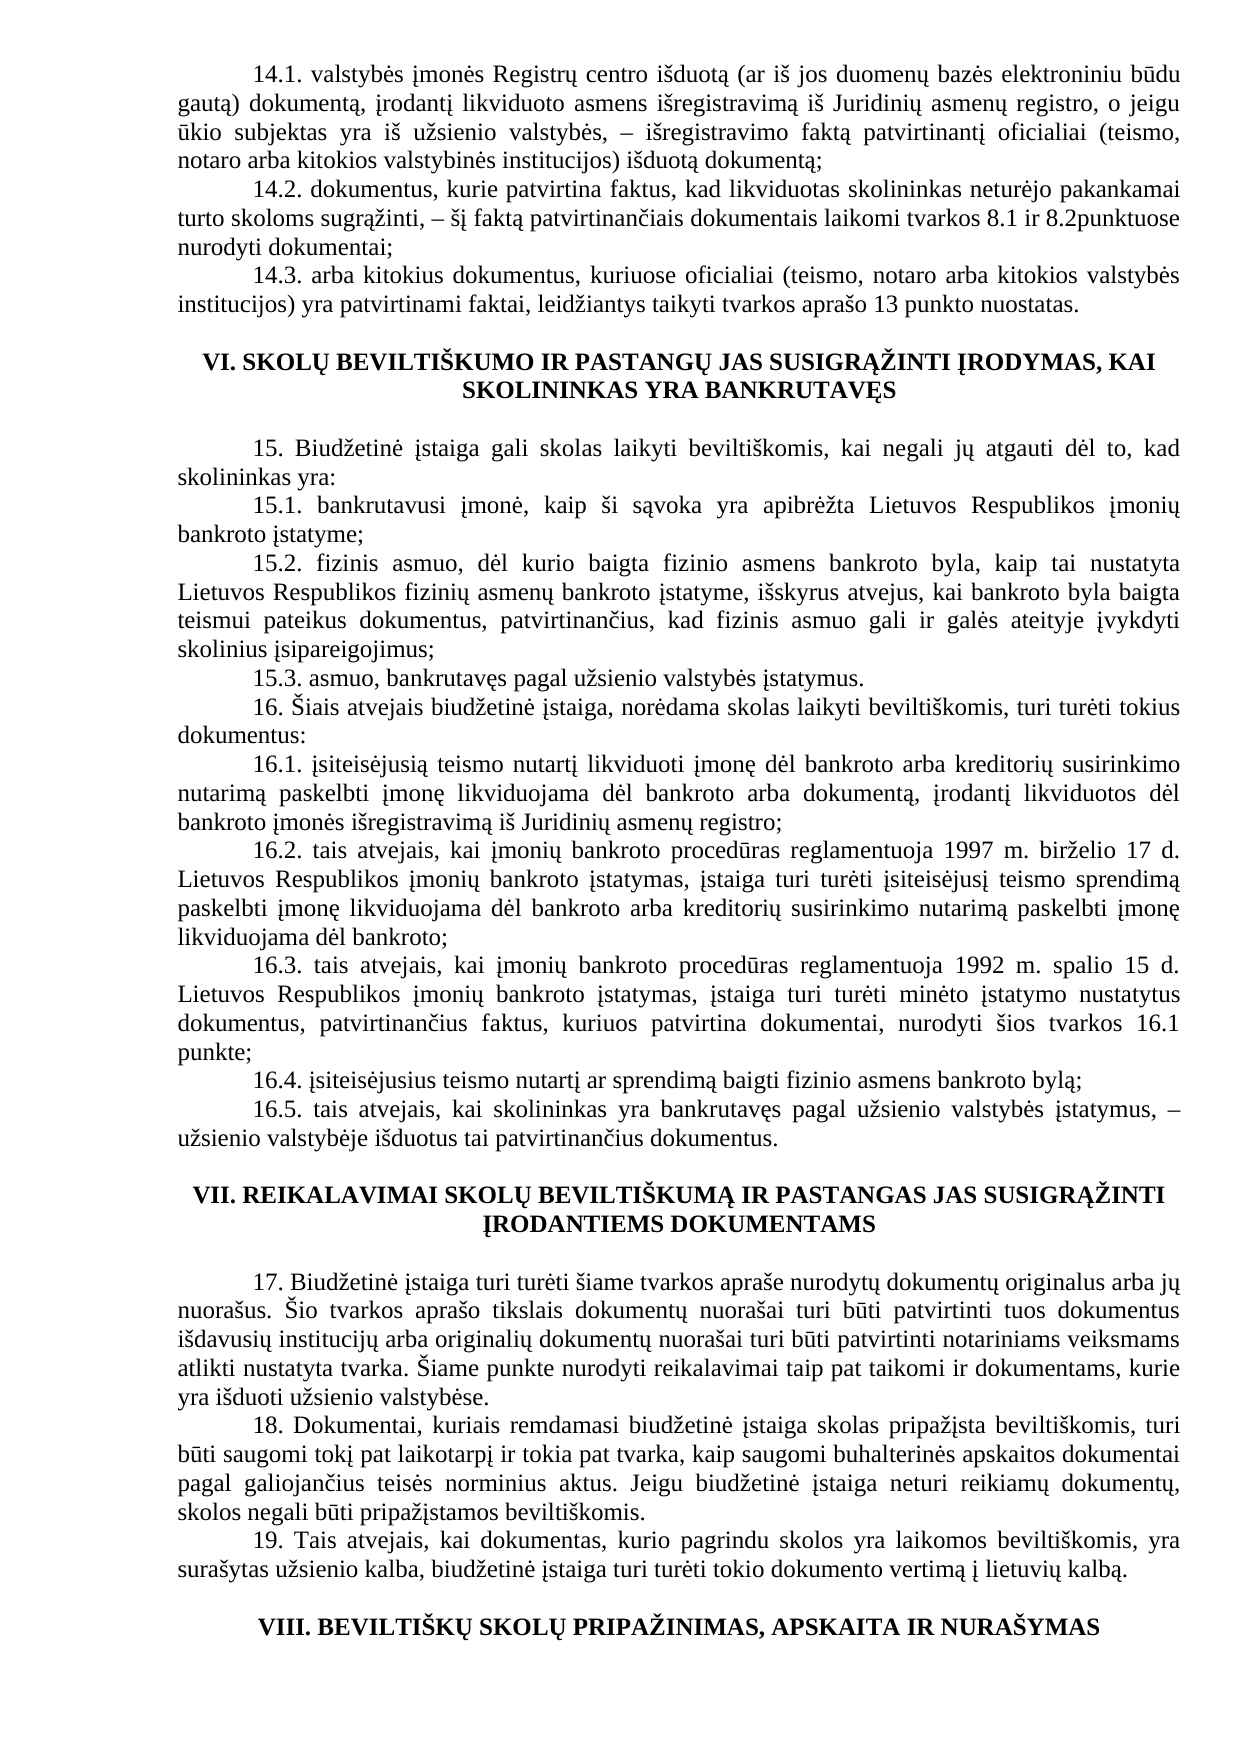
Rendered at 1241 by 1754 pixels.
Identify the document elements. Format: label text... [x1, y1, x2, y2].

text 16.2. tais atvejais, kai įmonių bankroto procedūras reglamentuoja 1997 m. birželio 17 d. Lietuvos Respublikos įmonių bankroto įstatymas, įstaiga turi turėti įsiteisėjusį teismo sprendimą paskelbti įmonę likviduojama dėl bankroto arba kreditorių susirinkimo nutarimą paskelbti įmonę likviduojama dėl bankroto; [177, 835, 1181, 950]
text VIII. BEVILTIŠKŲ SKOLŲ PRIPAŽINIMAS, APSKAITA IR NURAŠYMAS [177, 1612, 1181, 1640]
text 14.3. arba kitokius dokumentus, kuriuose oficialiai (teismo, notaro arba kitokios valstybės institucijos) yra patvirtinami faktai, leidžiantys taikyti tvarkos aprašo 13 punkto nuostatas. [177, 260, 1181, 318]
text VI. SKOLŲ BEVILTIŠKUMO IR PASTANGŲ JAS SUSIGRĄŽINTI ĮRODYMAS, KAI SKOLININKAS YRA BANKRUTAVĘS [177, 347, 1181, 404]
text 15.1. bankrutavusi įmonė, kaip ši sąvoka yra apibrėžta Lietuvos Respublikos įmonių bankroto įstatyme; [177, 490, 1181, 548]
text 14.1. valstybės įmonės Registrų centro išduotą (ar iš jos duomenų bazės elektroniniu būdu gautą) dokumentą, įrodantį likviduoto asmens išregistravimą iš Juridinių asmenų registro, o jeigu ūkio subjektas yra iš užsienio valstybės, – išregistravimo faktą patvirtinantį oficialiai (teismo, notaro arba kitokios valstybinės institucijos) išduotą dokumentą; [177, 59, 1181, 174]
text 17. Biudžetinė įstaiga turi turėti šiame tvarkos apraše nurodytų dokumentų originalus arba jų nuorašus. Šio tvarkos aprašo tikslais dokumentų nuorašai turi būti patvirtinti tuos dokumentus išdavusių institucijų arba originalių dokumentų nuorašai turi būti patvirtinti notariniams veiksmams atlikti nustatyta tvarka. Šiame punkte nurodyti reikalavimai taip pat taikomi ir dokumentams, kurie yra išduoti užsienio valstybėse. [177, 1267, 1181, 1410]
text 14.2. dokumentus, kurie patvirtina faktus, kad likviduotas skolininkas neturėjo pakankamai turto skoloms sugrąžinti, – šį faktą patvirtinančiais dokumentais laikomi tvarkos 8.1 ir 8.2punktuose nurodyti dokumentai; [177, 174, 1181, 260]
text 15. Biudžetinė įstaiga gali skolas laikyti beviltiškomis, kai negali jų atgauti dėl to, kad skolininkas yra: [177, 433, 1181, 490]
text 19. Tais atvejais, kai dokumentas, kurio pagrindu skolos yra laikomos beviltiškomis, yra surašytas užsienio kalba, biudžetinė įstaiga turi turėti tokio dokumento vertimą į lietuvių kalbą. [177, 1525, 1181, 1583]
text 16.1. įsiteisėjusią teismo nutartį likviduoti įmonę dėl bankroto arba kreditorių susirinkimo nutarimą paskelbti įmonę likviduojama dėl bankroto arba dokumentą, įrodantį likviduotos dėl bankroto įmonės išregistravimą iš Juridinių asmenų registro; [177, 749, 1181, 835]
text 18. Dokumentai, kuriais remdamasi biudžetinė įstaiga skolas pripažįsta beviltiškomis, turi būti saugomi tokį pat laikotarpį ir tokia pat tvarka, kaip saugomi buhalterinės apskaitos dokumentai pagal galiojančius teisės norminius aktus. Jeigu biudžetinė įstaiga neturi reikiamų dokumentų, skolos negali būti pripažįstamos beviltiškomis. [177, 1410, 1181, 1525]
text VII. REIKALAVIMAI SKOLŲ BEVILTIŠKUMĄ IR PASTANGAS JAS SUSIGRĄŽINTI ĮRODANTIEMS DOKUMENTAMS [177, 1180, 1181, 1238]
text 15.3. asmuo, bankrutavęs pagal užsienio valstybės įstatymus. [177, 663, 1181, 692]
text 16.3. tais atvejais, kai įmonių bankroto procedūras reglamentuoja 1992 m. spalio 15 d. Lietuvos Respublikos įmonių bankroto įstatymas, įstaiga turi turėti minėto įstatymo nustatytus dokumentus, patvirtinančius faktus, kuriuos patvirtina dokumentai, nurodyti šios tvarkos 16.1 punkte; [177, 950, 1181, 1065]
text 16.4. įsiteisėjusius teismo nutartį ar sprendimą baigti fizinio asmens bankroto bylą; [177, 1065, 1181, 1094]
text 16. Šiais atvejais biudžetinė įstaiga, norėdama skolas laikyti beviltiškomis, turi turėti tokius dokumentus: [177, 692, 1181, 749]
text 16.5. tais atvejais, kai skolininkas yra bankrutavęs pagal užsienio valstybės įstatymus, – užsienio valstybėje išduotus tai patvirtinančius dokumentus. [177, 1094, 1181, 1152]
text 15.2. fizinis asmuo, dėl kurio baigta fizinio asmens bankroto byla, kaip tai nustatyta Lietuvos Respublikos fizinių asmenų bankroto įstatyme, išskyrus atvejus, kai bankroto byla baigta teismui pateikus dokumentus, patvirtinančius, kad fizinis asmuo gali ir galės ateityje įvykdyti skolinius įsipareigojimus; [177, 548, 1181, 663]
